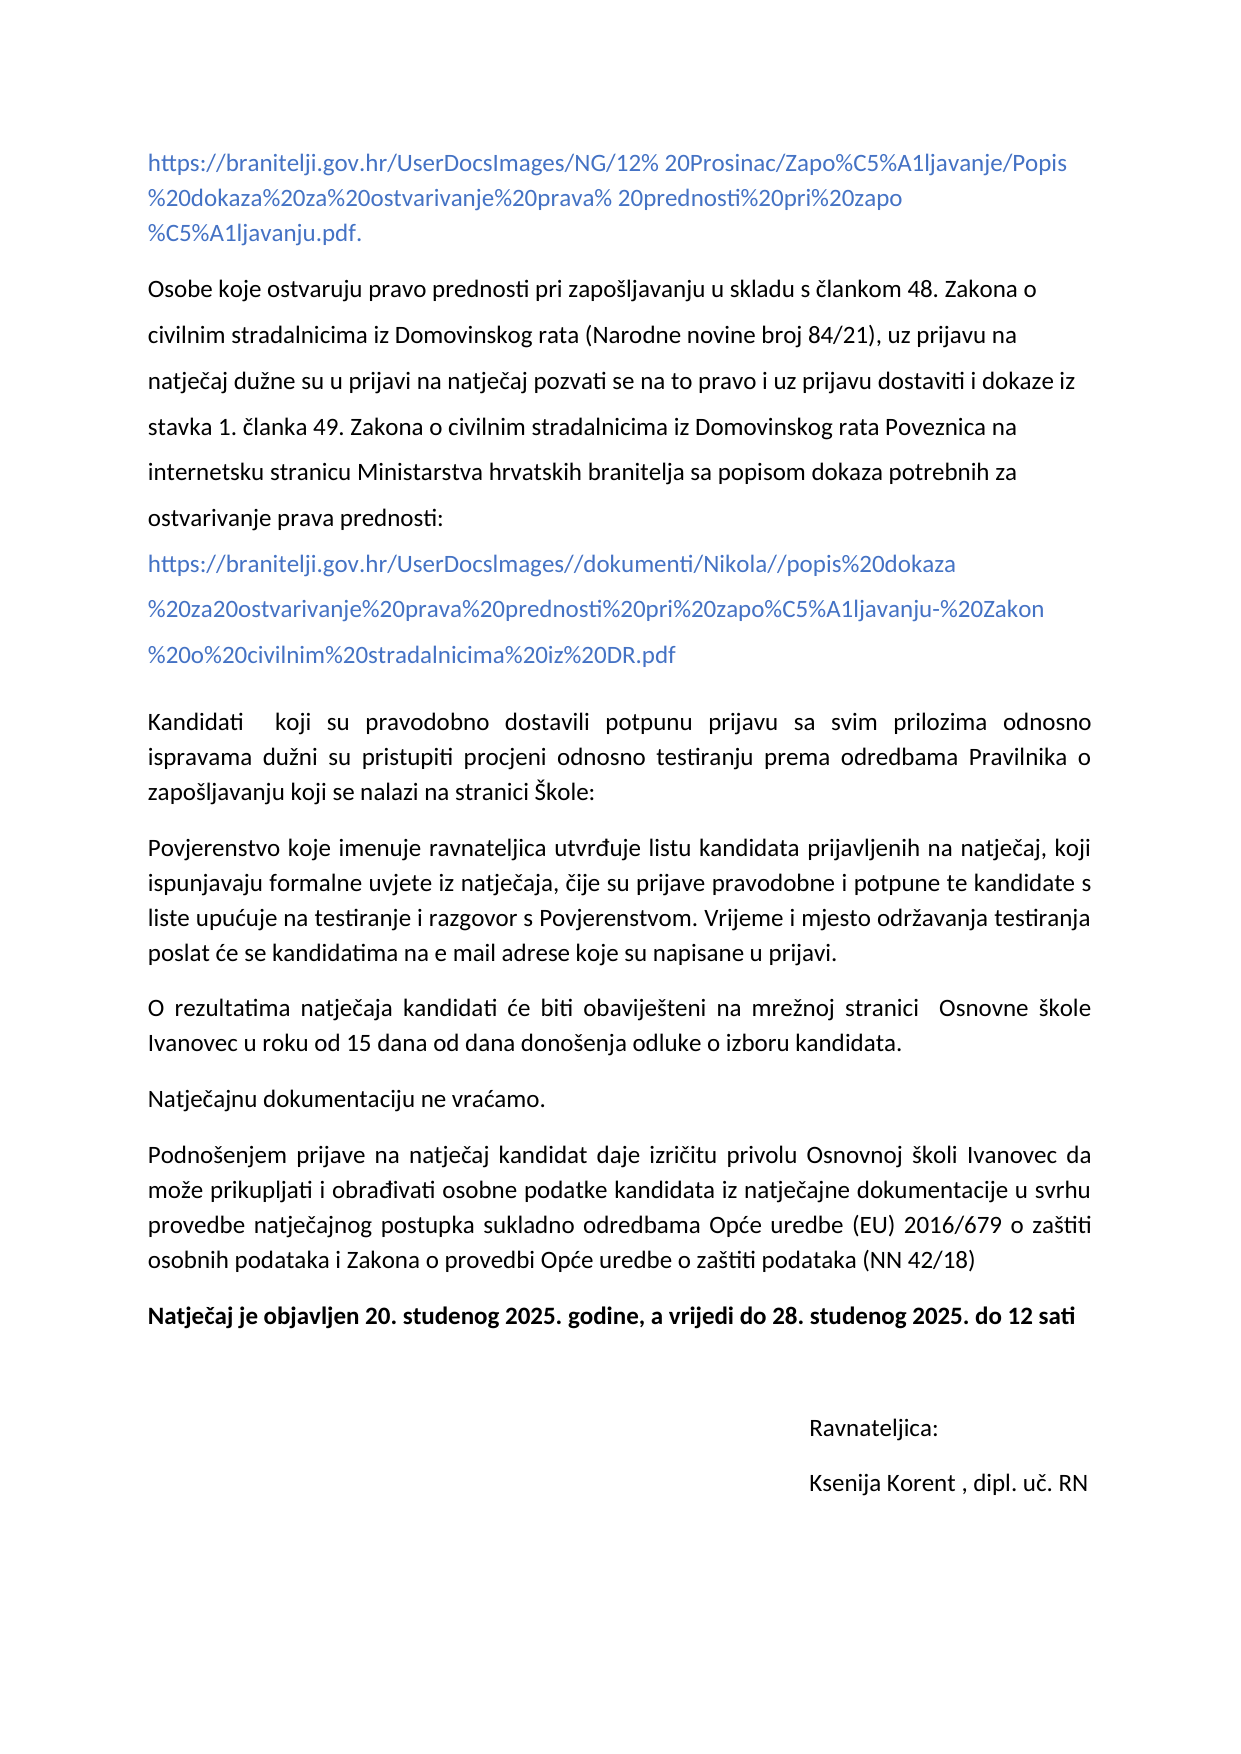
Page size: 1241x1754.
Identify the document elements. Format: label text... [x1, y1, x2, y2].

text Natječaj je objavljen 20. studenog 2025. godine, a vrijedi do 28. studenog 2025. do 12 sati [148, 1300, 1093, 1331]
text Kandidati koji su pravodobno dostavili potpunu prijavu sa svim prilozima odnosno ispravama dužni su pristupiti procjeni odnosno testiranju prema odredbama Pravilnika o zapošljavanju koji se nalazi na stranici Škole: [148, 706, 1093, 806]
text https://branitelji.gov.hr/UserDocsImages/NG/12% 20Prosinac/Zapo%C5%A1ljavanje/Popis%20dokaza%20za%20ostvarivanje%20prava% 20prednosti%20pri%20zapo%C5%A1ljavanju.pdf. [148, 148, 1093, 248]
text Podnošenjem prijave na natječaj kandidat daje izričitu privolu Osnovnoj školi Ivanovec da može prikupljati i obrađivati osobne podatke kandidata iz natječajne dokumentacije u svrhu provedbe natječajnog postupka sukladno odredbama Opće uredbe (EU) 2016/679 o zaštiti osobnih podataka i Zakona o provedbi Opće uredbe o zaštiti podataka (NN 42/18) [148, 1139, 1093, 1275]
text Ravnateljica: [148, 1412, 1093, 1442]
text Osobe koje ostvaruju pravo prednosti pri zapošljavanju u skladu s člankom 48. Zakona o civilnim stradalnicima iz Domovinskog rata (Narodne novine broj 84/21), uz prijavu na natječaj dužne su u prijavi na natječaj pozvati se na to pravo i uz prijavu dostaviti i dokaze iz stavka 1. članka 49. Zakona o civilnim stradalnicima iz Domovinskog rata Poveznica na internetsku stranicu Ministarstva hrvatskih branitelja sa popisom dokaza potrebnih za ostvarivanje prava prednosti: https://branitelji.gov.hr/UserDocslmages//dokumenti/Nikola//popis%20dokaza%20za20ostvarivanje%20prava%20prednosti%20pri%20zapo%C5%A1ljavanju-%20Zakon%20o%20civilnim%20stradalnicima%20iz%20DR.pdf [148, 273, 1093, 670]
text Ksenija Korent , dipl. uč. RN [148, 1467, 1093, 1498]
text Povjerenstvo koje imenuje ravnateljica utvrđuje listu kandidata prijavljenih na natječaj, koji ispunjavaju formalne uvjete iz natječaja, čije su prijave pravodobne i potpune te kandidate s liste upućuje na testiranje i razgovor s Povjerenstvom. Vrijeme i mjesto održavanja testiranja poslat će se kandidatima na e mail adrese koje su napisane u prijavi. [148, 832, 1093, 967]
text Natječajnu dokumentaciju ne vraćamo. [148, 1083, 1093, 1114]
text O rezultatima natječaja kandidati će biti obaviješteni na mrežnoj stranici Osnovne škole Ivanovec u roku od 15 dana od dana donošenja odluke o izboru kandidata. [148, 992, 1093, 1058]
